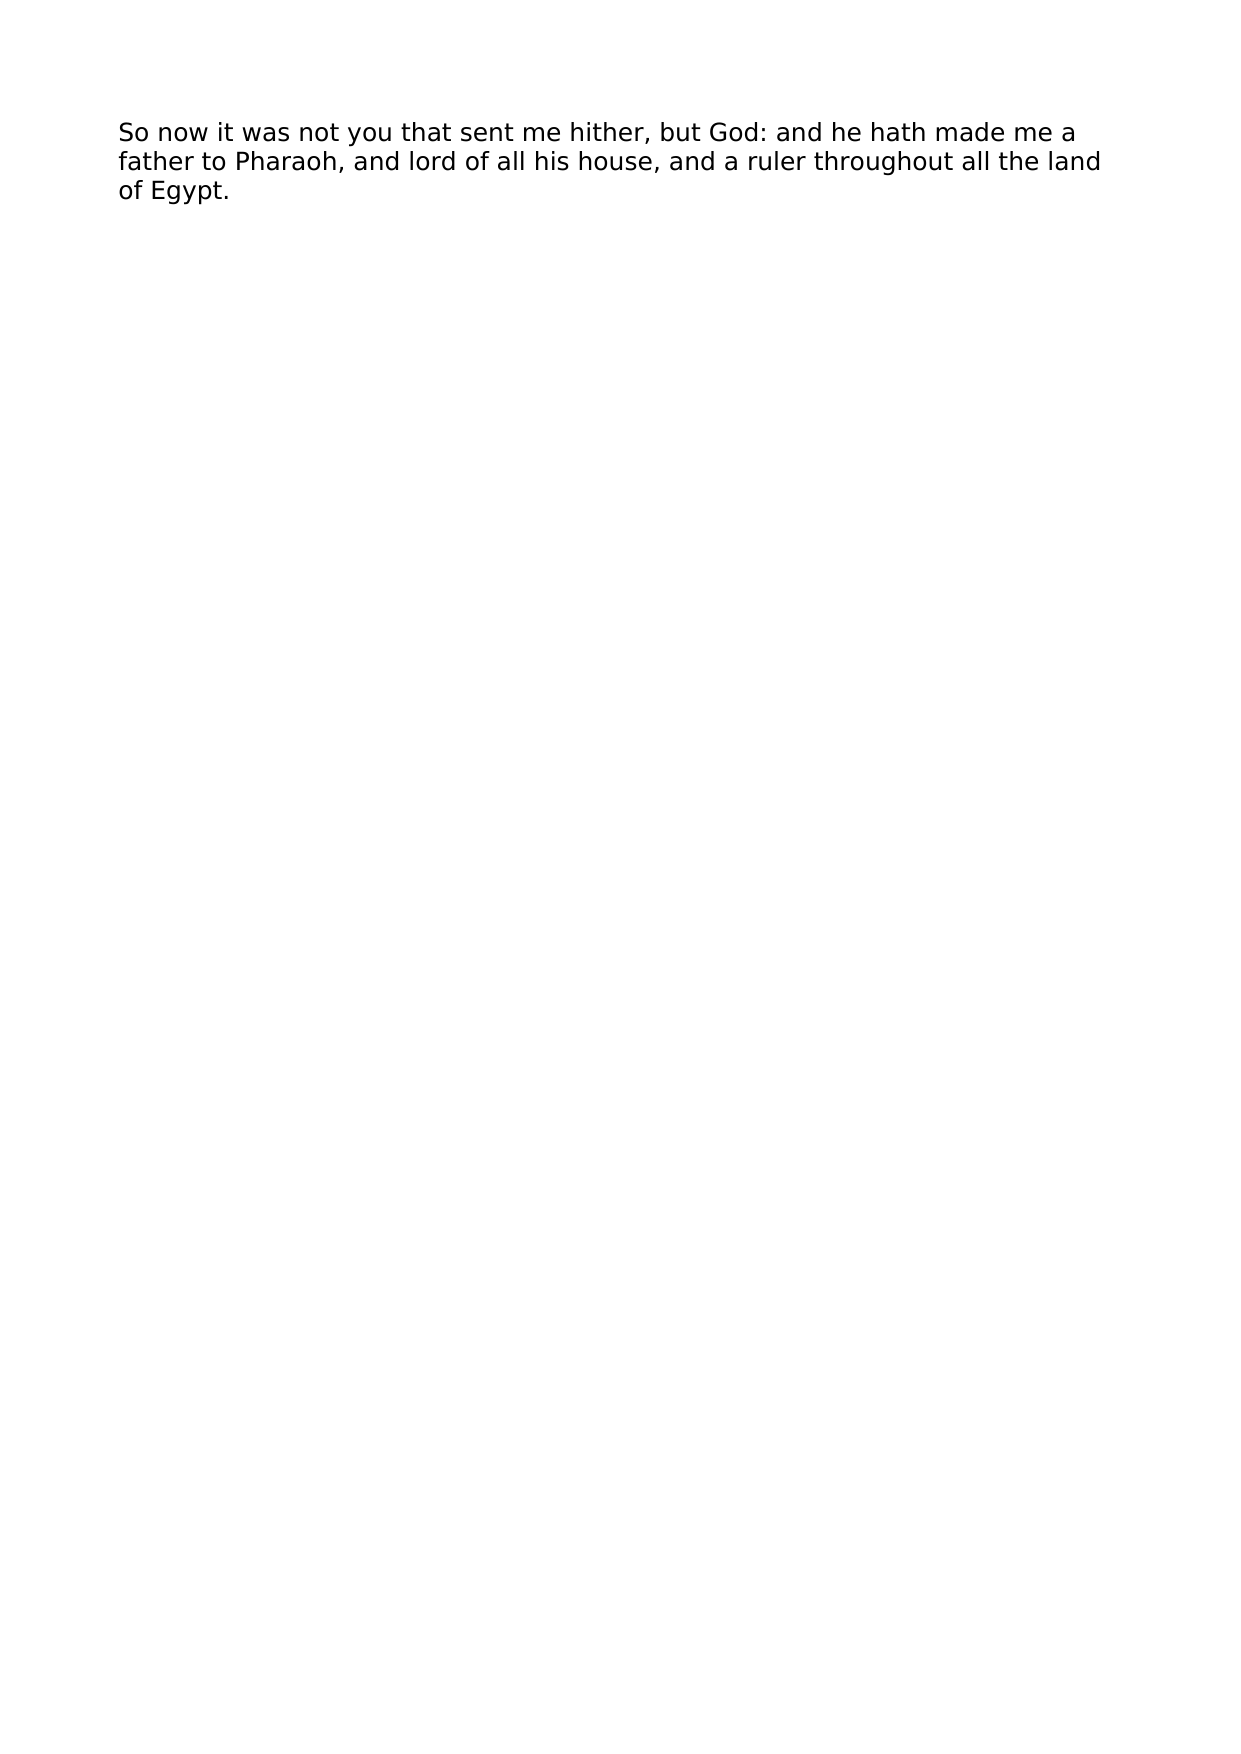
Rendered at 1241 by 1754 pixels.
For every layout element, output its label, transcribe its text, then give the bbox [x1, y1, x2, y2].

text So now it was not you that sent me hither, but God: and he hath made me a father to Pharaoh, and lord of all his house, and a ruler throughout all the land of Egypt. [118, 118, 1122, 206]
